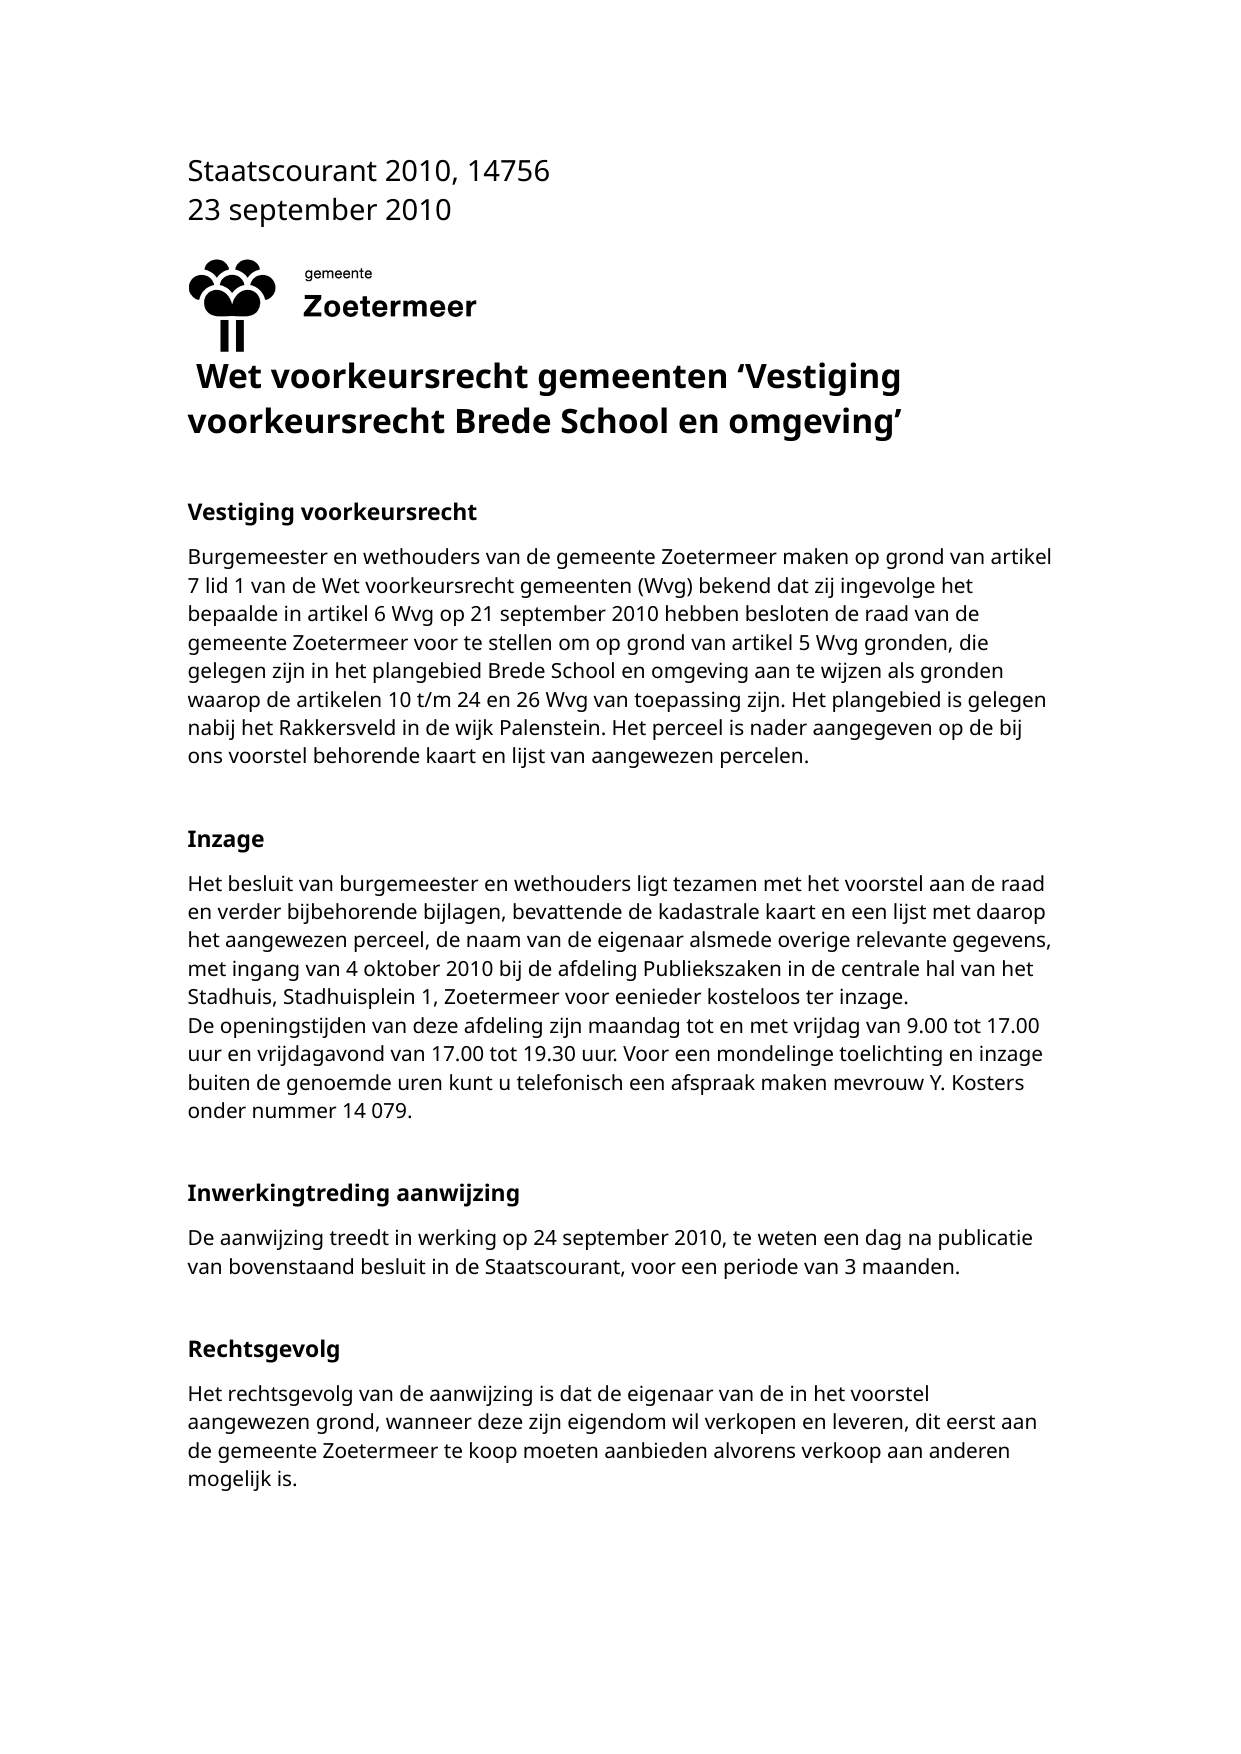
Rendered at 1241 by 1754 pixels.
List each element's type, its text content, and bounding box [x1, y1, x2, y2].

text Burgemeester en wethouders van de gemeente Zoetermeer maken op grond van artikel 7 lid 1 van de Wet voorkeursrecht gemeenten (Wvg) bekend dat zij ingevolge het bepaalde in artikel 6 Wvg op 21 september 2010 hebben besloten de raad van de gemeente Zoetermeer voor te stellen om op grond van artikel 5 Wvg gronden, die gelegen zijn in het plangebied Brede School en omgeving aan te wijzen als gronden waarop de artikelen 10 t/m 24 en 26 Wvg van toepassing zijn. Het plangebied is gelegen nabij het Rakkersveld in de wijk Palenstein. Het perceel is nader aangegeven op de bij ons voorstel behorende kaart en lijst van aangewezen percelen. [187, 542, 1053, 770]
text Staatscourant 2010, 14756 [187, 150, 1053, 190]
text Het rechtsgevolg van de aanwijzing is dat de eigenaar van de in het voorstel aangewezen grond, wanneer deze zijn eigendom wil verkopen en leveren, dit eerst aan de gemeente Zoetermeer te koop moeten aanbieden alvorens verkoop aan anderen mogelijk is. [187, 1379, 1053, 1493]
picture [187, 258, 477, 353]
subtitle Inwerkingtreding aanwijzing [187, 1177, 1053, 1208]
text De openingstijden van deze afdeling zijn maandag tot en met vrijdag van 9.00 tot 17.00 uur en vrijdagavond van 17.00 tot 19.30 uur. Voor een mondelinge toelichting en inzage buiten de genoemde uren kunt u telefonisch een afspraak maken mevrouw Y. Kosters onder nummer 14 079. [187, 1011, 1053, 1125]
subtitle Wet voorkeursrecht gemeenten ‘Vestiging voorkeursrecht Brede School en omgeving’ [187, 271, 1053, 444]
subtitle Inzage [187, 822, 1053, 854]
text 23 september 2010 [187, 190, 1053, 229]
subtitle Vestiging voorkeursrecht [187, 496, 1053, 527]
text Het besluit van burgemeester en wethouders ligt tezamen met het voorstel aan de raad en verder bijbehorende bijlagen, bevattende de kadastrale kaart en een lijst met daarop het aangewezen perceel, de naam van de eigenaar alsmede overige relevante gegevens, met ingang van 4 oktober 2010 bij de afdeling Publiekszaken in de centrale hal van het Stadhuis, Stadhuisplein 1, Zoetermeer voor eenieder kosteloos ter inzage. [187, 869, 1053, 1011]
subtitle Rechtsgevolg [187, 1333, 1053, 1364]
text De aanwijzing treedt in werking op 24 september 2010, te weten een dag na publicatie van bovenstaand besluit in de Staatscourant, voor een periode van 3 maanden. [187, 1223, 1053, 1280]
